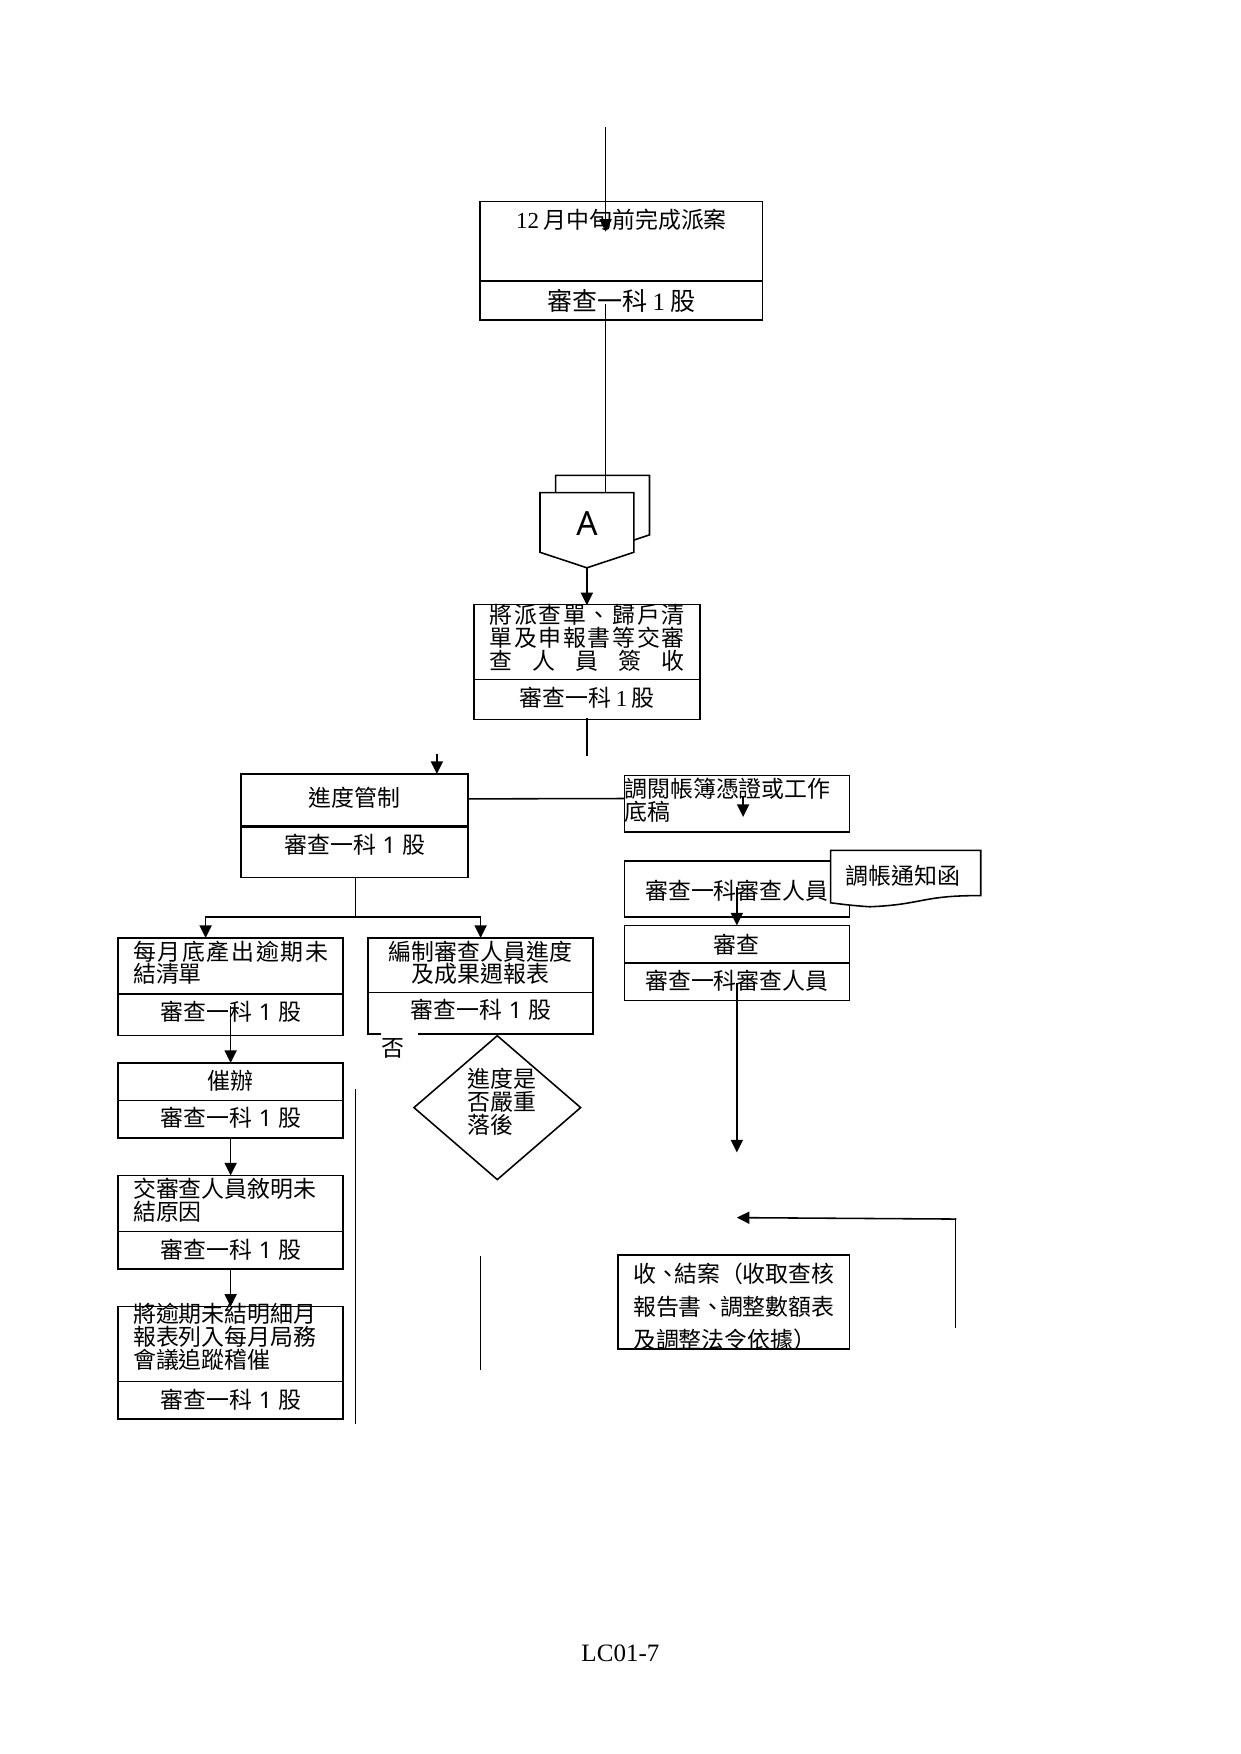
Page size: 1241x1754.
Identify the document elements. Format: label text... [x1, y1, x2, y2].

text 12月中旬前完成派案 [496, 208, 747, 233]
text 將派查單、歸戶清單及申報書等交審查人員簽收 [489, 605, 684, 674]
text 審查一科1股 [489, 680, 684, 713]
text 審查一科1股 [496, 282, 747, 318]
text 否 [381, 1029, 418, 1063]
